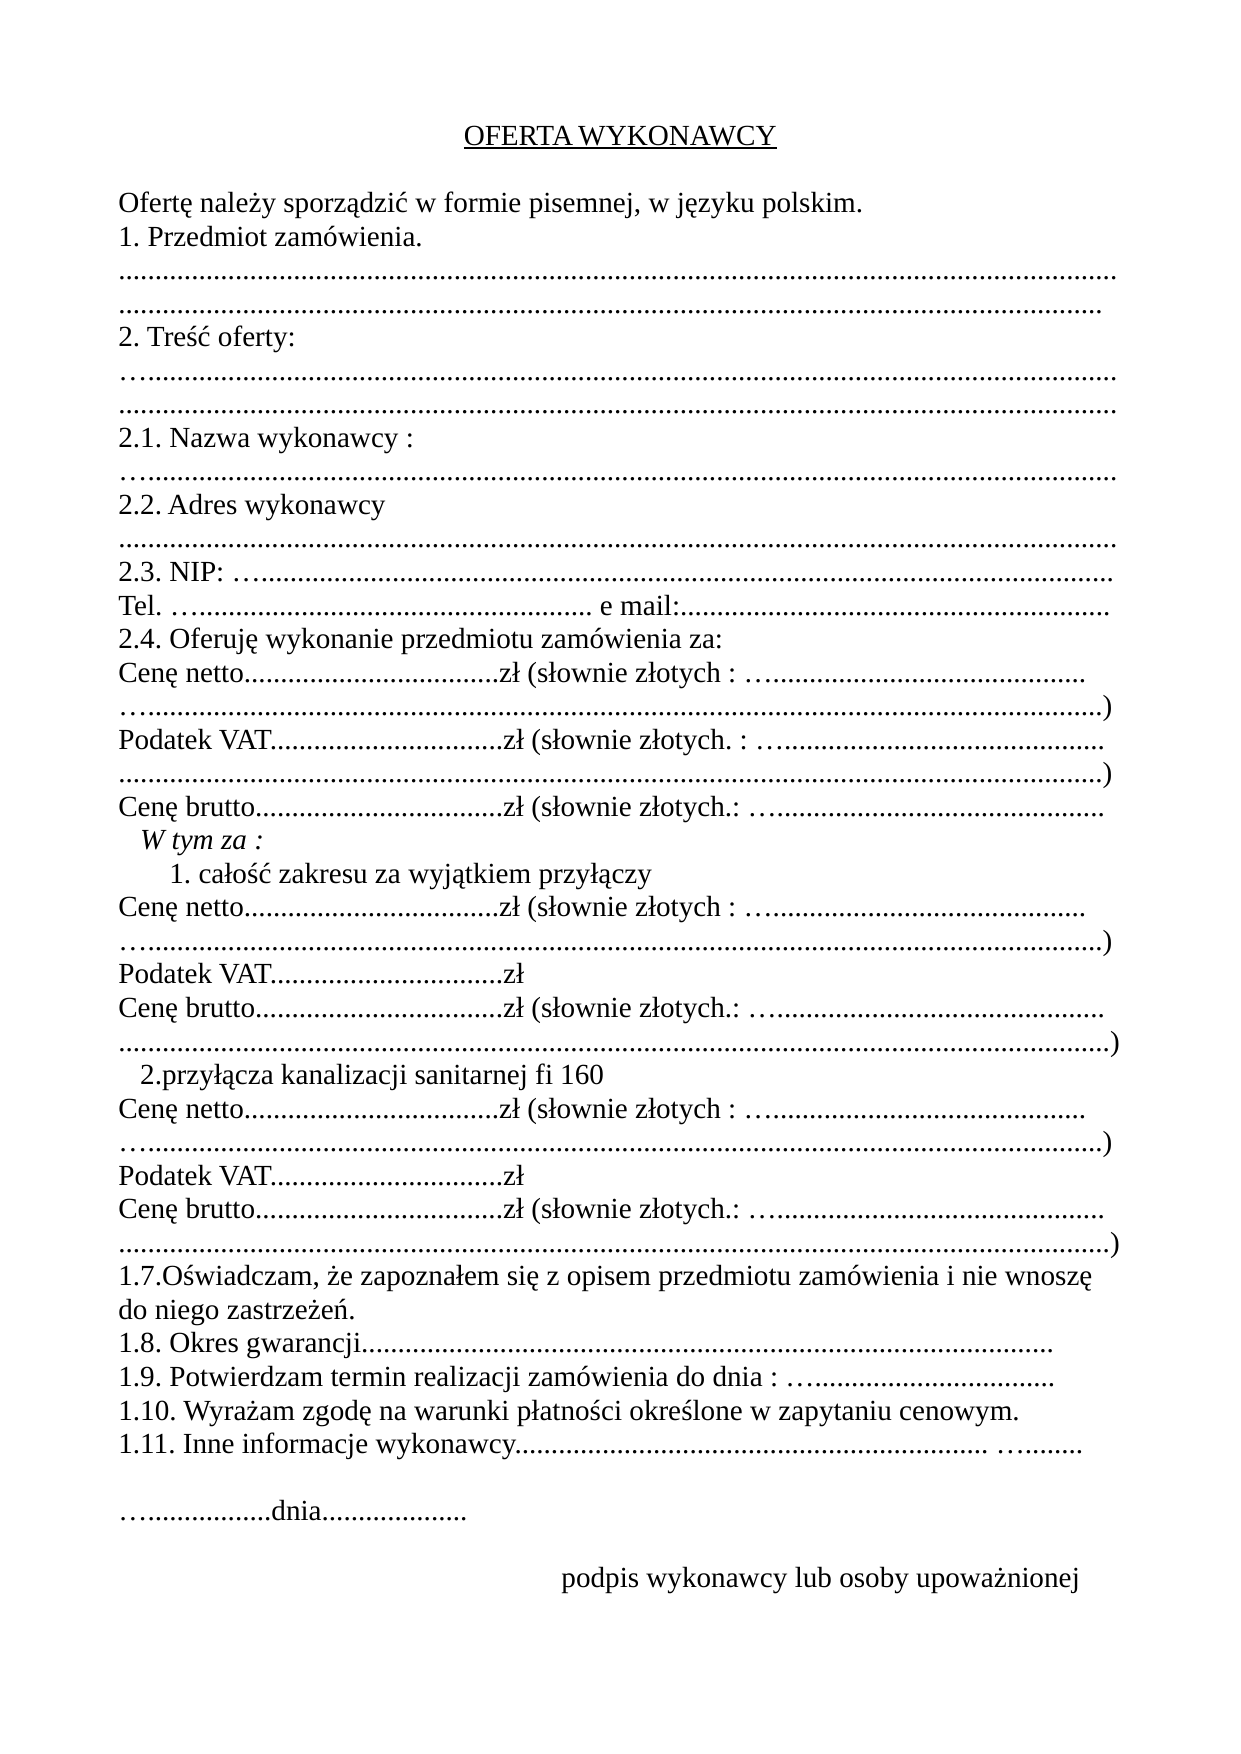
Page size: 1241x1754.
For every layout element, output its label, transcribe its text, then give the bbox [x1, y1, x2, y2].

text Ofertę należy sporządzić w formie pisemnej, w języku polskim. [118, 185, 1122, 219]
text Cenę netto...................................zł (słownie złotych : …........................................... [118, 655, 1122, 688]
text 1.9. Potwierdzam termin realizacji zamówienia do dnia : …................................. [118, 1359, 1122, 1393]
text 1.11. Inne informacje wykonawcy................................................................. …........ [118, 1426, 1122, 1460]
text Podatek VAT................................zł [118, 957, 1122, 990]
text …...................................................................................................................................) [118, 688, 1122, 722]
text ................................................................................................................................................................................................................................................................................ [118, 252, 1122, 319]
text 2.przyłącza kanalizacji sanitarnej fi 160 [118, 1057, 1122, 1091]
text ….............................................................................................................................................................................................................................................................................. [118, 353, 1122, 420]
text Cenę brutto..................................zł (słownie złotych.: …............................................. [118, 1191, 1122, 1225]
text podpis wykonawcy lub osoby upoważnionej [118, 1560, 1122, 1594]
text Podatek VAT................................zł [118, 1158, 1122, 1191]
text 2. Treść oferty: [118, 319, 1122, 353]
text ......................................................................................................................................... [118, 521, 1122, 554]
text 2.4. Oferuję wykonanie przedmiotu zamówienia za: [118, 621, 1122, 655]
text W tym za : [118, 822, 1122, 856]
text Cenę netto...................................zł (słownie złotych : …........................................... [118, 1091, 1122, 1124]
text 2.3. NIP: …..................................................................................................................... [118, 554, 1122, 588]
text 1.8. Okres gwarancji............................................................................................... [118, 1326, 1122, 1359]
text ….................dnia.................... [118, 1493, 1122, 1527]
text 1.10. Wyrażam zgodę na warunki płatności określone w zapytaniu cenowym. [118, 1393, 1122, 1426]
text ........................................................................................................................................) [118, 1225, 1122, 1258]
text ........................................................................................................................................) [118, 1024, 1122, 1057]
text .......................................................................................................................................) [118, 755, 1122, 789]
text Cenę brutto..................................zł (słownie złotych.: …............................................. [118, 789, 1122, 822]
text Cenę netto...................................zł (słownie złotych : …........................................... [118, 889, 1122, 923]
text Tel. …...................................................... e mail:........................................................... [118, 588, 1122, 621]
text OFERTA WYKONAWCY [118, 118, 1122, 152]
text …..................................................................................................................................... [118, 453, 1122, 487]
text …...................................................................................................................................) [118, 1124, 1122, 1158]
text Podatek VAT................................zł (słownie złotych. : …............................................ [118, 722, 1122, 755]
text …...................................................................................................................................) [118, 923, 1122, 957]
text 1. całość zakresu za wyjątkiem przyłączy [118, 856, 1122, 889]
text 2.2. Adres wykonawcy [118, 487, 1122, 521]
text 1. Przedmiot zamówienia. [118, 219, 1122, 252]
text Cenę brutto..................................zł (słownie złotych.: …............................................. [118, 990, 1122, 1024]
text 1.7.Oświadczam, że zapoznałem się z opisem przedmiotu zamówienia i nie wnoszę do niego zastrzeżeń. [118, 1258, 1122, 1326]
text 2.1. Nazwa wykonawcy : [118, 420, 1122, 453]
